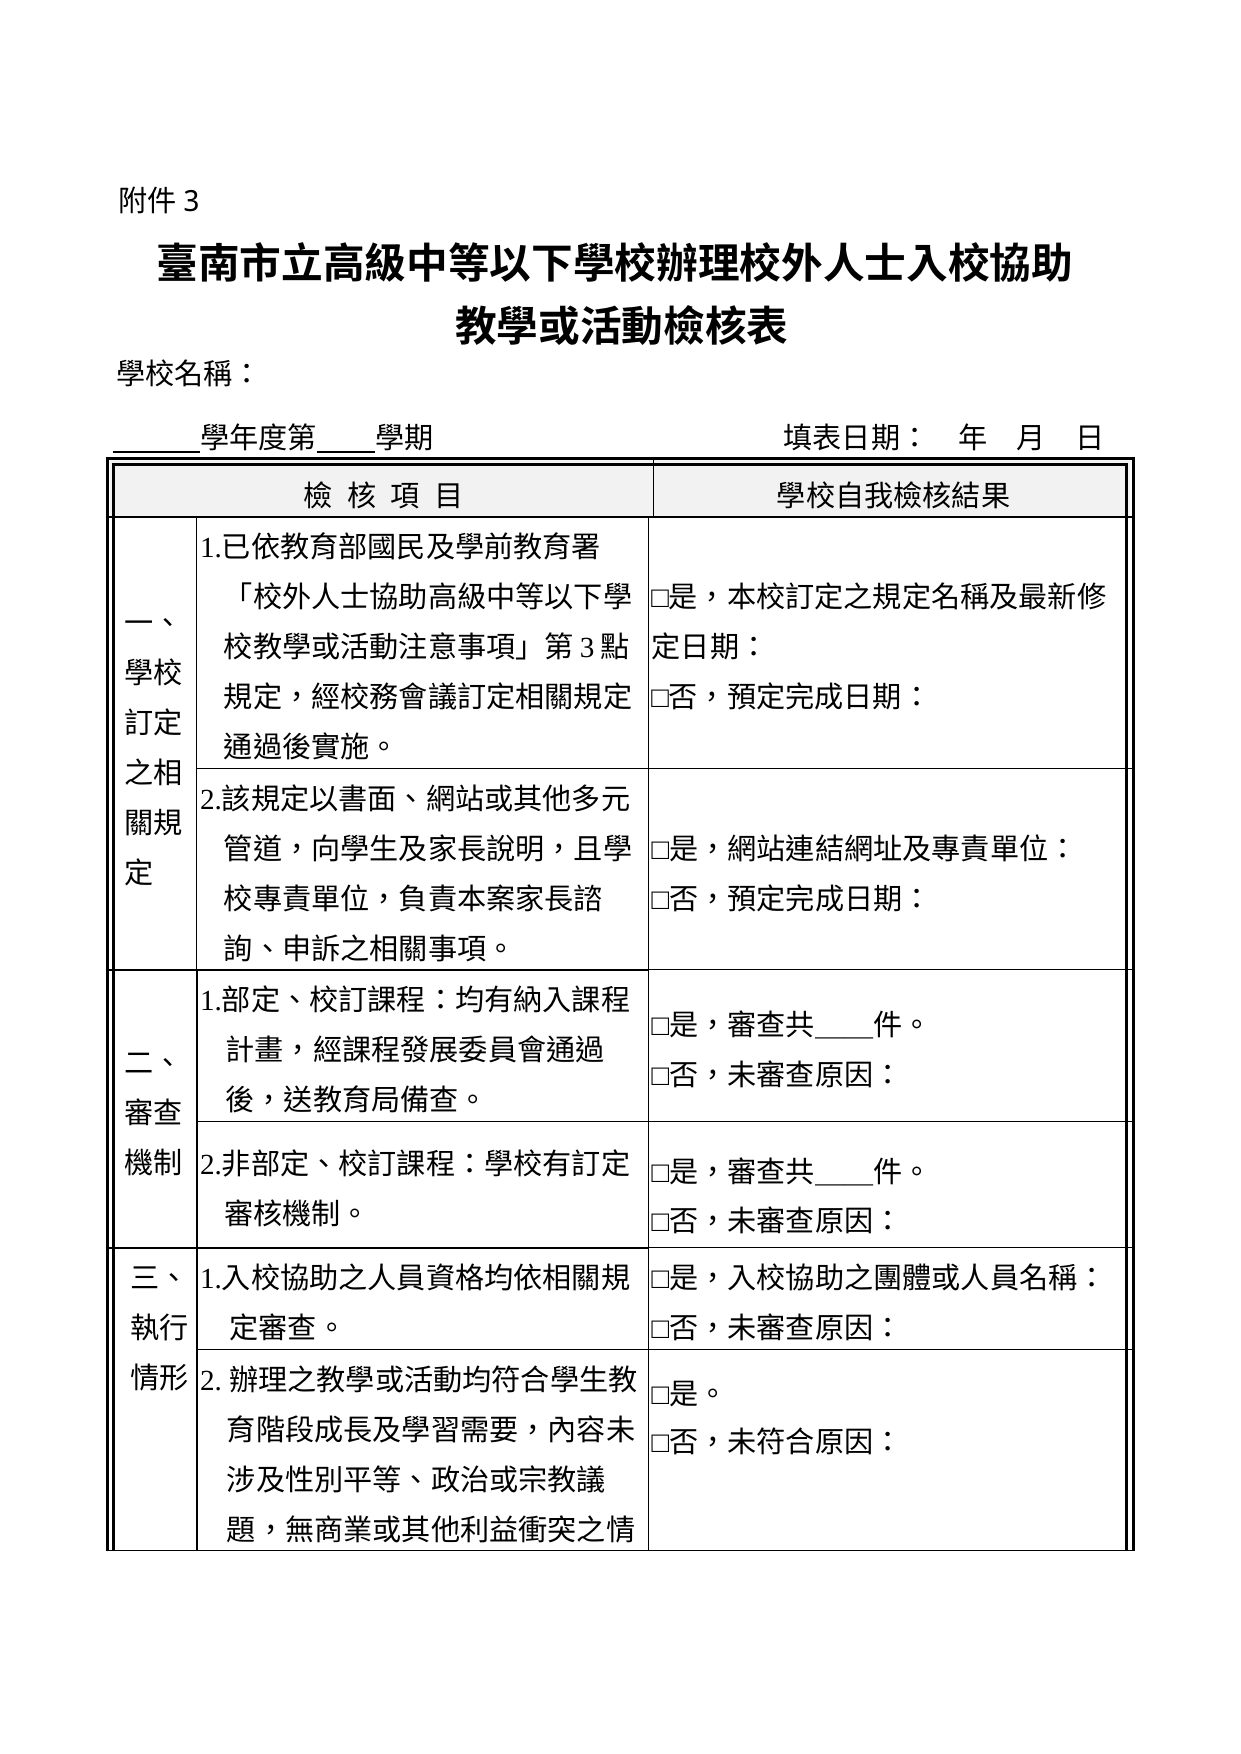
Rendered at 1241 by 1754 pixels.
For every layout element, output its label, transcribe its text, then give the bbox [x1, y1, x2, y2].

table_cell □是，審查共＿＿件。 □否，未審查原因： [649, 970, 1125, 1121]
table_cell 一、學校訂定之相關規定 [115, 518, 196, 969]
table_cell 1.入校協助之人員資格均依相關規定審查。 [198, 1249, 648, 1349]
table_cell 1.部定、校訂課程：均有納入課程計畫，經課程發展委員會通過後，送教育局備查。 [198, 971, 648, 1121]
table_cell □是，審查共＿＿件。 □否，未審查原因： [649, 1122, 1125, 1247]
text 臺南市立高級中等以下學校辦理校外人士入校協助 [83, 219, 1146, 282]
table_cell □是，本校訂定之規定名稱及最新修定日期： □否，預定完成日期： [649, 518, 1125, 768]
table_cell 2. 辦理之教學或活動均符合學生教育階段成長及學習需要，內容未涉及性別平等、政治或宗教議題，無商業或其他利益衝突之情 [198, 1350, 648, 1550]
table_cell □是，入校協助之團體或人員名稱： □否，未審查原因： [649, 1248, 1125, 1349]
table_cell 二、審查機制 [115, 971, 196, 1247]
table_cell □是。 □否，未符合原因： [649, 1350, 1125, 1550]
table_cell 2.非部定、校訂課程：學校有訂定審核機制。 [198, 1122, 648, 1247]
table_header 檢 核 項 目 [110, 460, 653, 516]
table_cell 1.已依教育部國民及學前教育署「校外人士協助高級中等以下學校教學或活動注意事項」第3點規定，經校務會議訂定相關規定通過後實施。 [197, 518, 648, 768]
text 學年度第 學期 填表日期： 年 月 日 [112, 394, 1128, 457]
text 學校名稱： [116, 344, 1128, 394]
text 教學或活動檢核表 [112, 282, 1128, 344]
table_header 學校自我檢核結果 [654, 460, 1130, 516]
table_cell 2.該規定以書面、網站或其他多元 管道，向學生及家長說明，且學校專責單位，負責本案家長諮詢、申訴之相關事項。 [197, 769, 648, 969]
table_cell □是，網站連結網址及專責單位： □否，預定完成日期： [649, 769, 1125, 969]
table_cell 三、執行情形 [115, 1249, 196, 1550]
text 附件3 [118, 157, 1128, 219]
